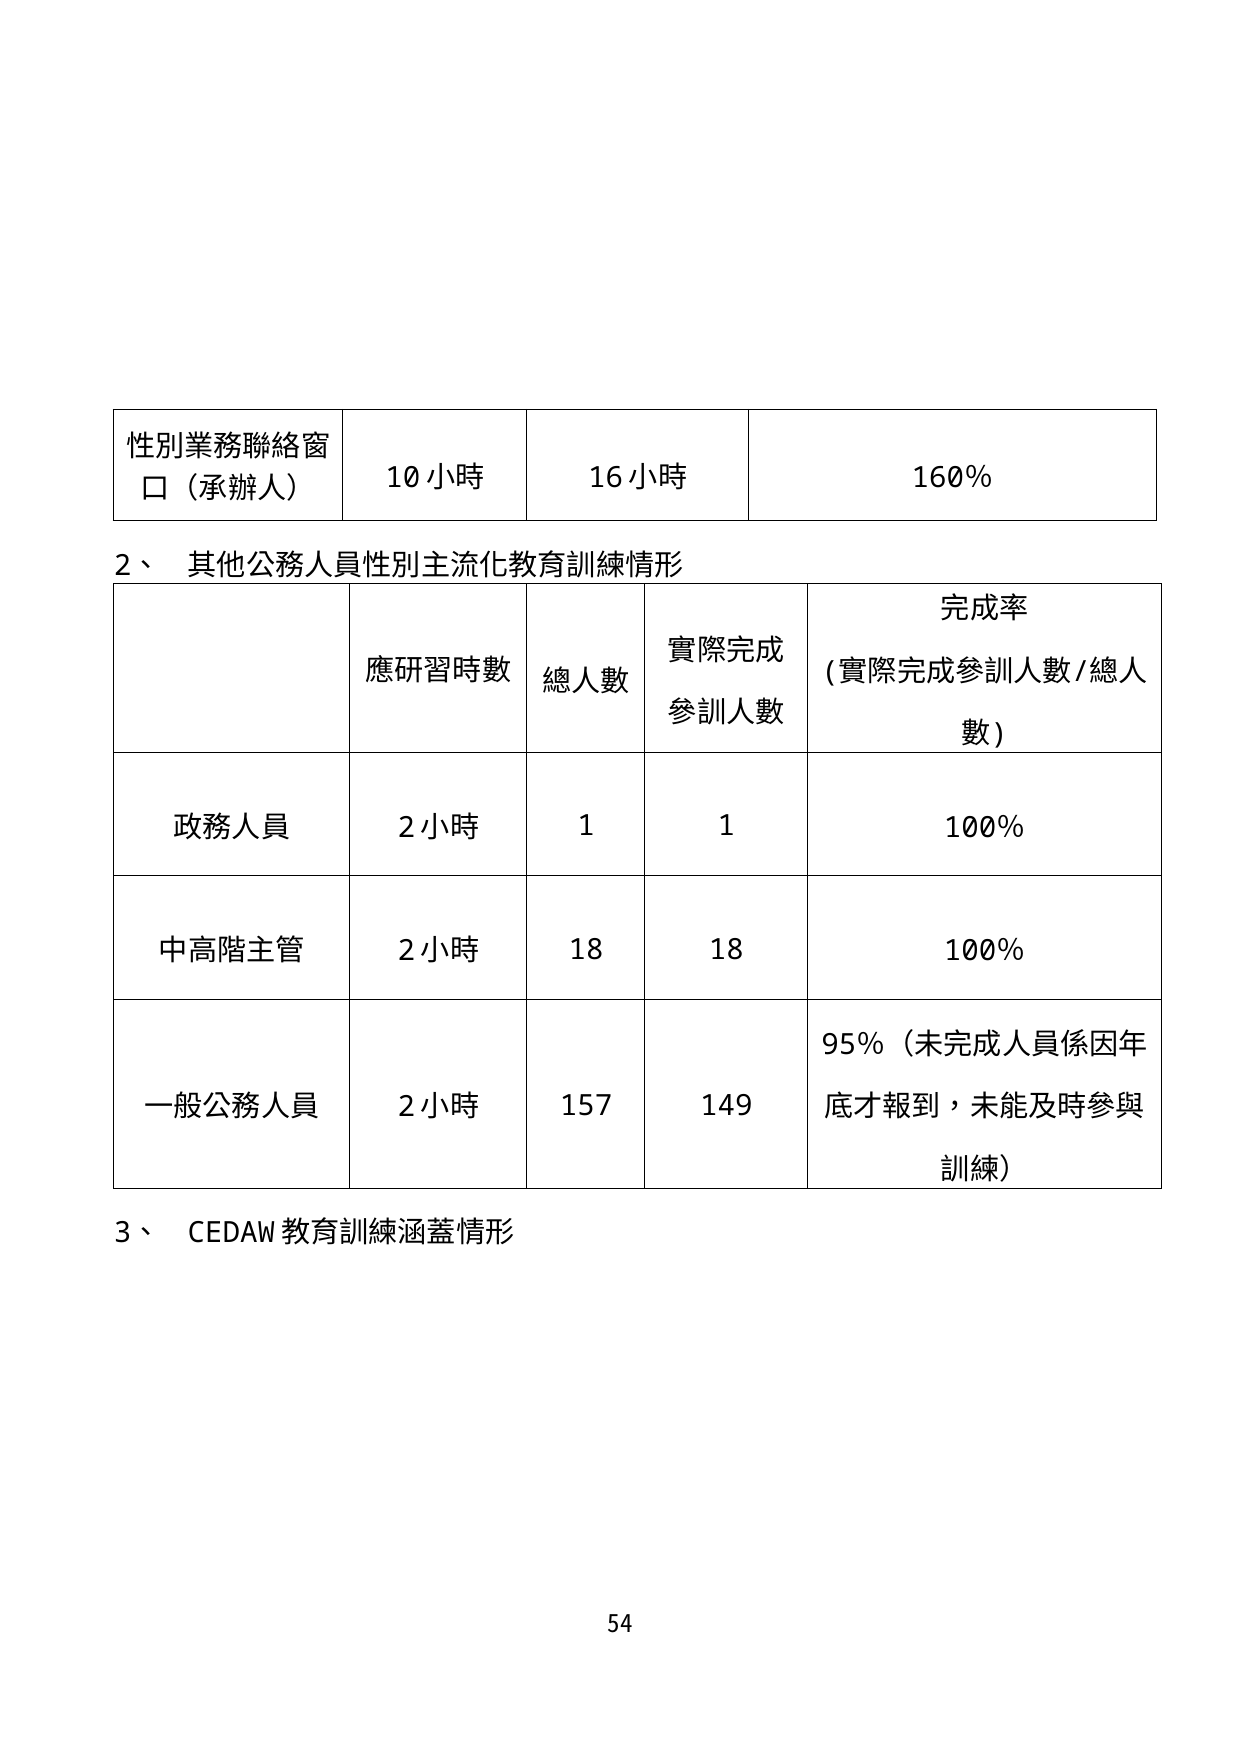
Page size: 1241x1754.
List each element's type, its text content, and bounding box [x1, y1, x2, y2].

table_header [114, 584, 349, 752]
table_cell 2小時 [350, 753, 526, 875]
table_header 應研習時數 [350, 584, 526, 752]
table_cell 2小時 [350, 1000, 526, 1187]
table_cell 1 [645, 753, 807, 875]
list 其他公務人員性別主流化教育訓練情形 [114, 521, 1053, 583]
table_header 完成率 (實際完成參訓人數/總人數) [808, 584, 1161, 752]
table_cell 10小時 [343, 410, 526, 520]
table_cell 100％ [808, 753, 1161, 875]
table_header 實際完成 參訓人數 [645, 584, 807, 752]
table_cell 一般公務人員 [114, 1000, 349, 1187]
table_cell 149 [645, 1000, 807, 1187]
table_cell 18 [645, 876, 807, 999]
table_cell 95％（未完成人員係因年底才報到，未能及時參與訓練） [808, 1000, 1161, 1187]
table_cell 18 [527, 876, 644, 999]
table_cell 160％ [749, 410, 1156, 520]
table_cell 157 [527, 1000, 644, 1187]
table_cell 2小時 [350, 876, 526, 999]
table_cell 16小時 [527, 410, 748, 520]
table_cell 1 [527, 753, 644, 875]
list CEDAW教育訓練涵蓋情形 [114, 1189, 1053, 1251]
table_cell 政務人員 [114, 753, 349, 875]
table_cell 100％ [808, 876, 1161, 999]
table_cell 性別業務聯絡窗口（承辦人） [114, 410, 342, 520]
table_cell 中高階主管 [114, 876, 349, 999]
table_header 總人數 [527, 584, 644, 752]
